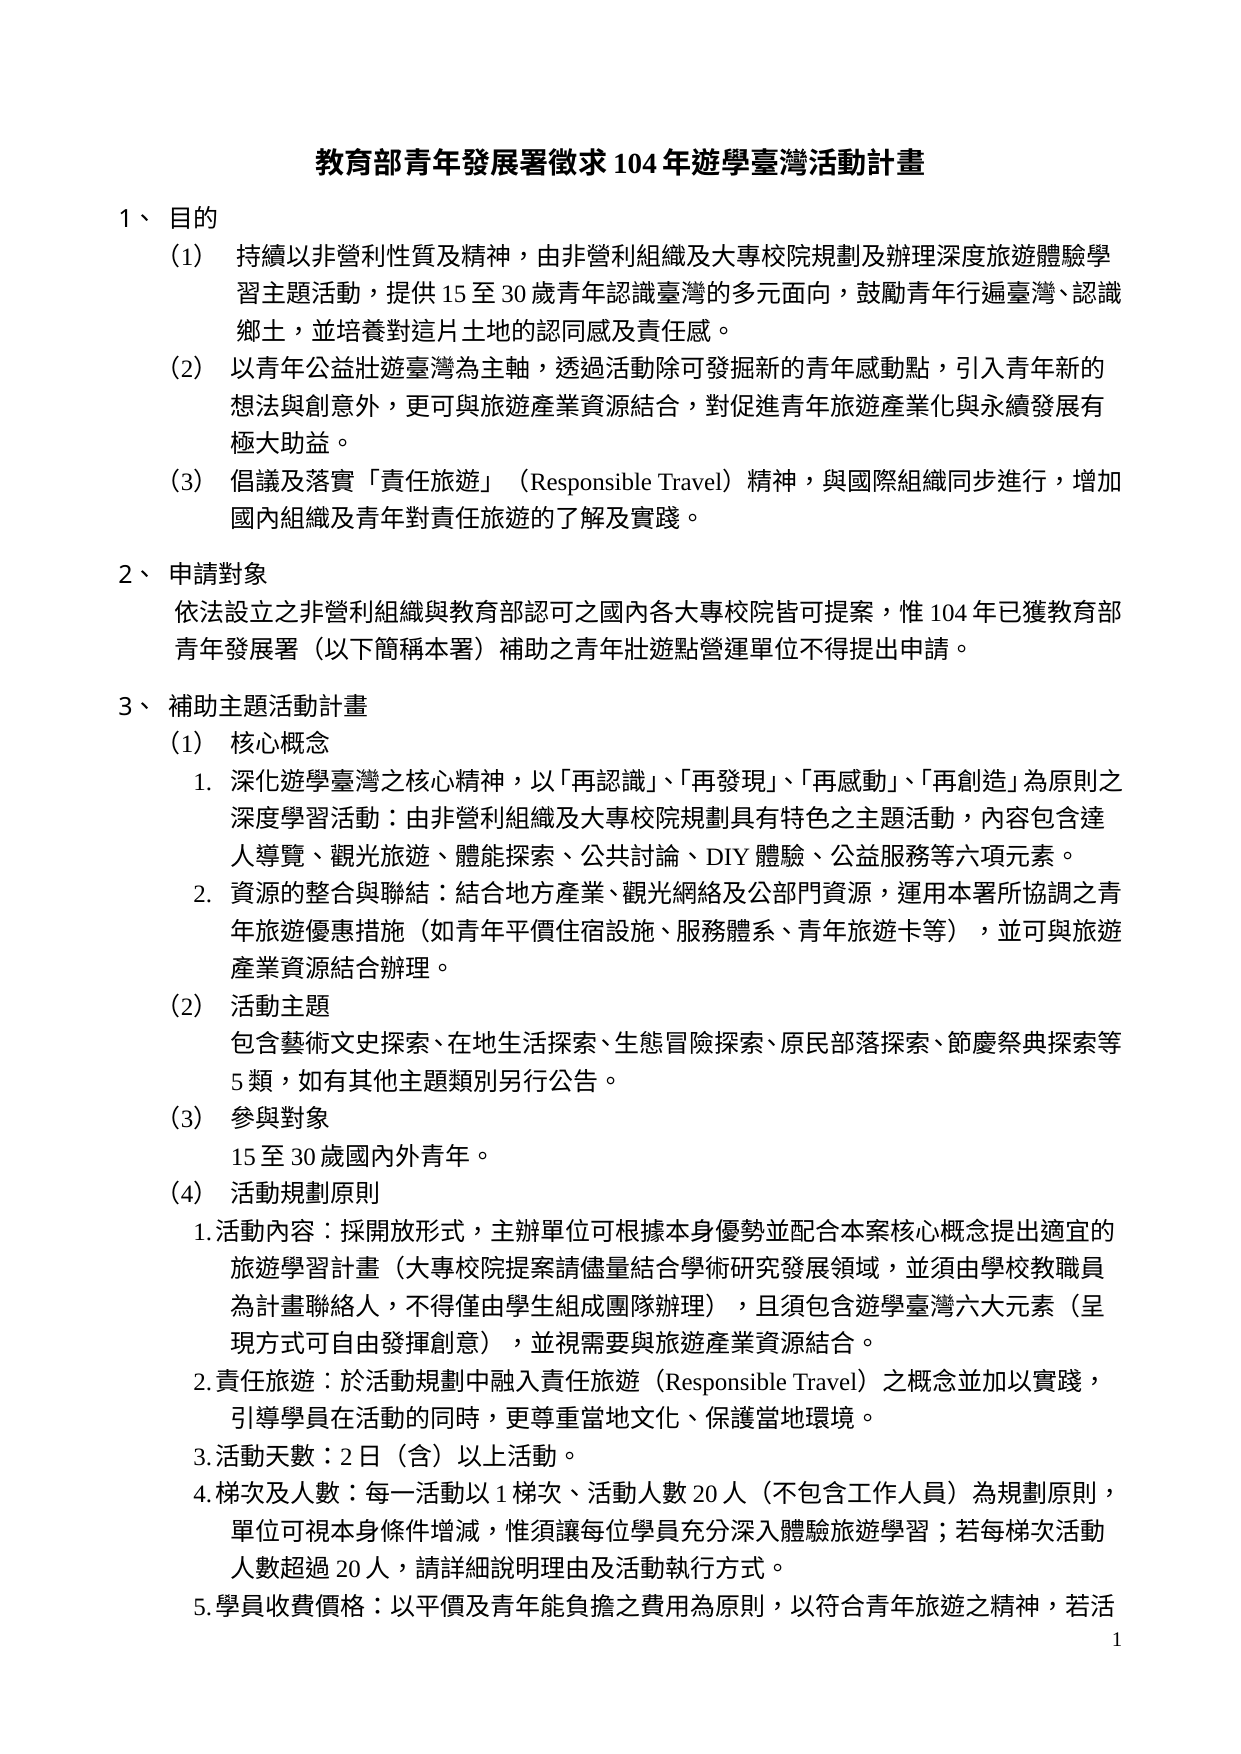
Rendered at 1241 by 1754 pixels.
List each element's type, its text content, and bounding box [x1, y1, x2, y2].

list 責任旅遊︰於活動規劃中融入責任旅遊（Responsible Travel）之概念並加以實踐，引導學員在活動的同時，更尊重當地文化、保護當地環境。 [193, 1360, 1122, 1435]
list 持續以非營利性質及精神，由非營利組織及大專校院規劃及辦理深度旅遊體驗學習主題活動，提供15至30歲青年認識臺灣的多元面向，鼓勵青年行遍臺灣、認識鄉土，並培養對這片土地的認同感及責任感。 [156, 235, 1122, 348]
list 補助主題活動計畫 [118, 685, 1122, 723]
list 參與對象 [156, 1098, 1122, 1135]
text 依法設立之非營利組織與教育部認可之國內各大專校院皆可提案，惟104年已獲教育部青年發展署（以下簡稱本署）補助之青年壯遊點營運單位不得提出申請。 [174, 592, 1122, 667]
list 梯次及人數：每一活動以1梯次、活動人數20人（不包含工作人員）為規劃原則，單位可視本身條件增減，惟須讓每位學員充分深入體驗旅遊學習；若每梯次活動人數超過20人，請詳細說明理由及活動執行方式。 [193, 1473, 1122, 1585]
list 目的 [118, 198, 1122, 235]
text 15至30歲國內外青年。 [231, 1135, 1122, 1173]
list 申請對象 [118, 554, 1122, 592]
list 活動內容︰採開放形式，主辦單位可根據本身優勢並配合本案核心概念提出適宜的旅遊學習計畫（大專校院提案請儘量結合學術研究發展領域，並須由學校教職員為計畫聯絡人，不得僅由學生組成團隊辦理），且須包含遊學臺灣六大元素（呈現方式可自由發揮創意），並視需要與旅遊產業資源結合。 [193, 1210, 1122, 1360]
text 包含藝術文史探索、在地生活探索、生態冒險探索、原民部落探索、節慶祭典探索等5類，如有其他主題類別另行公告。 [231, 1023, 1122, 1098]
list 活動天數：2日（含）以上活動。 [193, 1435, 1122, 1473]
list 深化遊學臺灣之核心精神，以「再認識」、「再發現」、「再感動」、「再創造」為原則之深度學習活動：由非營利組織及大專校院規劃具有特色之主題活動，內容包含達人導覽、觀光旅遊、體能探索、公共討論、DIY體驗、公益服務等六項元素。 [193, 760, 1122, 873]
list 活動規劃原則 [156, 1173, 1122, 1210]
list 以青年公益壯遊臺灣為主軸，透過活動除可發掘新的青年感動點，引入青年新的想法與創意外，更可與旅遊產業資源結合，對促進青年旅遊產業化與永續發展有極大助益。 [156, 348, 1122, 460]
list 活動主題 [156, 985, 1122, 1023]
list 資源的整合與聯結：結合地方產業、觀光網絡及公部門資源，運用本署所協調之青年旅遊優惠措施（如青年平價住宿設施、服務體系、青年旅遊卡等），並可與旅遊產業資源結合辦理。 [193, 873, 1122, 985]
list 倡議及落實「責任旅遊」（Responsible Travel）精神，與國際組織同步進行，增加國內組織及青年對責任旅遊的了解及實踐。 [156, 460, 1122, 535]
list 學員收費價格：以平價及青年能負擔之費用為原則，以符合青年旅遊之精神，若活 [193, 1585, 1122, 1623]
text 教育部青年發展署徵求104年遊學臺灣活動計畫 [118, 123, 1122, 198]
list 核心概念 [156, 723, 1122, 760]
